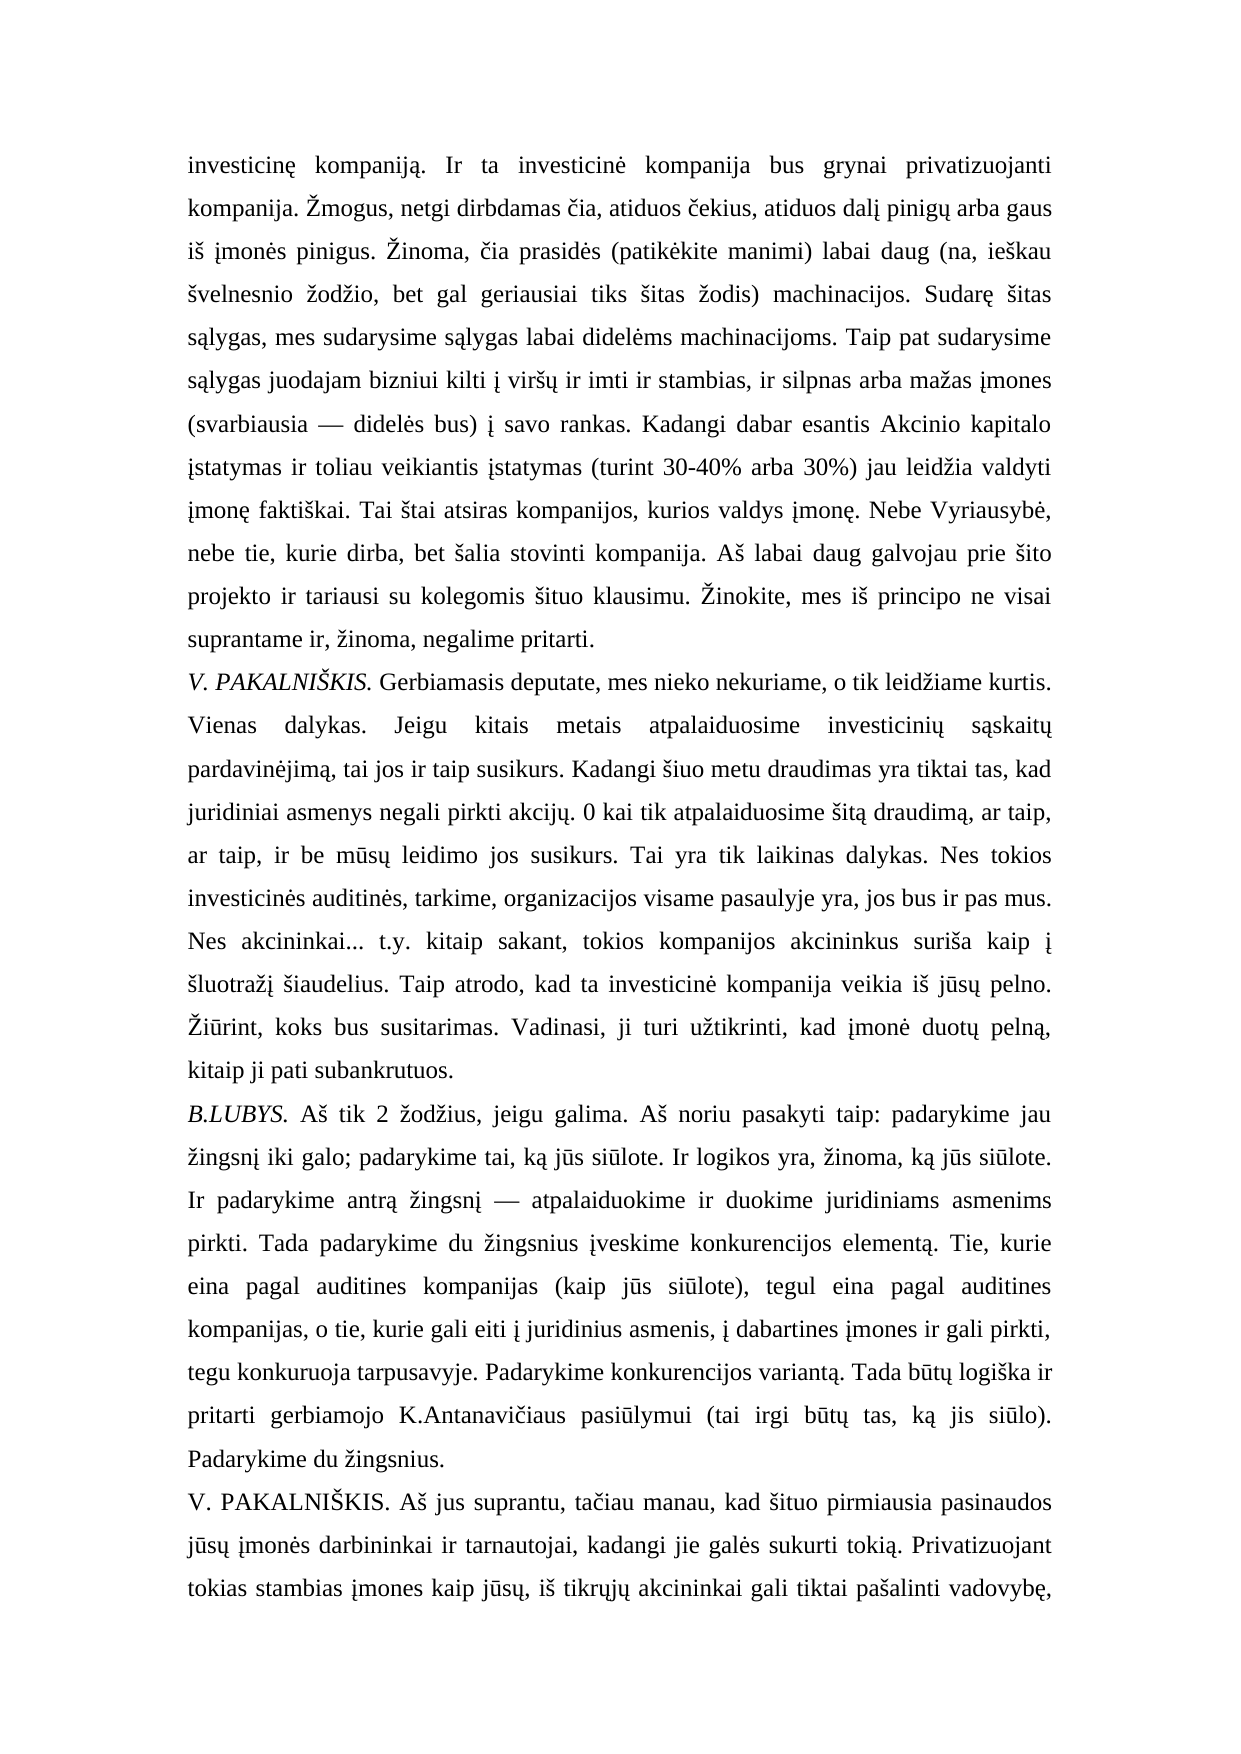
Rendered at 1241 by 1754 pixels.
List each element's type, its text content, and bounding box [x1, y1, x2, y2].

text B.LUBYS. Aš tik 2 žodžius, jeigu galima. Aš noriu pasakyti taip: padarykime jau žingsnį iki galo; padarykime tai, ką jūs siūlote. Ir logikos yra, žinoma, ką jūs siūlote. Ir padarykime antrą žingsnį — atpalaiduokime ir duokime juridiniams asmenims pirkti. Tada padarykime du žingsnius įveskime konkurencijos elementą. Tie, kurie eina pagal auditines kompanijas (kaip jūs siūlote), tegul eina pagal auditines kompanijas, o tie, kurie gali eiti į juridinius asmenis, į dabartines įmones ir gali pirkti, tegu konkuruoja tarpusavyje. Padarykime konkurencijos variantą. Tada būtų logiška ir pritarti gerbiamojo K.Antanavičiaus pasiūlymui (tai irgi būtų tas, ką jis siūlo). Padarykime du žingsnius. [187, 1099, 1053, 1472]
text V. PAKALNIŠKIS. Aš jus suprantu, tačiau manau, kad šituo pirmiausia pasinaudos jūsų įmonės darbininkai ir tarnautojai, kadangi jie galės sukurti tokią. Privatizuojant tokias stambias įmones kaip jūsų, iš tikrųjų akcininkai gali tiktai pašalinti vadovybę, [187, 1487, 1053, 1602]
text V. PAKALNIŠKIS. Gerbiamasis deputate, mes nieko nekuriame, o tik leidžiame kurtis. Vienas dalykas. Jeigu kitais metais atpalaiduosime investicinių sąskaitų pardavinėjimą, tai jos ir taip susikurs. Kadangi šiuo metu draudimas yra tiktai tas, kad juridiniai asmenys negali pirkti akcijų. 0 kai tik atpalaiduosime šitą draudimą, ar taip, ar taip, ir be mūsų leidimo jos susikurs. Tai yra tik laikinas dalykas. Nes tokios investicinės auditinės, tarkime, organizacijos visame pasaulyje yra, jos bus ir pas mus. Nes akcininkai... t.y. kitaip sakant, tokios kompanijos akcininkus suriša kaip į šluotražį šiaudelius. Taip atrodo, kad ta investicinė kompanija veikia iš jūsų pelno. Žiūrint, koks bus susitarimas. Vadinasi, ji turi užtikrinti, kad įmonė duotų pelną, kitaip ji pati subankrutuos. [187, 667, 1053, 1084]
text investicinę kompaniją. Ir ta investicinė kompanija bus grynai privatizuojanti kompanija. Žmogus, netgi dirbdamas čia, atiduos čekius, atiduos dalį pinigų arba gaus iš įmonės pinigus. Žinoma, čia prasidės (patikėkite manimi) labai daug (na, ieškau švelnesnio žodžio, bet gal geriausiai tiks šitas žodis) machinacijos. Sudarę šitas sąlygas, mes sudarysime sąlygas labai didelėms machinacijoms. Taip pat sudarysime sąlygas juodajam bizniui kilti į viršų ir imti ir stambias, ir silpnas arba mažas įmones (svarbiausia — didelės bus) į savo rankas. Kadangi dabar esantis Akcinio kapitalo įstatymas ir toliau veikiantis įstatymas (turint 30-40% arba 30%) jau leidžia valdyti įmonę faktiškai. Tai štai atsiras kompanijos, kurios valdys įmonę. Nebe Vyriausybė, nebe tie, kurie dirba, bet šalia stovinti kompanija. Aš labai daug galvojau prie šito projekto ir tariausi su kolegomis šituo klausimu. Žinokite, mes iš principo ne visai suprantame ir, žinoma, negalime pritarti. [187, 150, 1053, 653]
